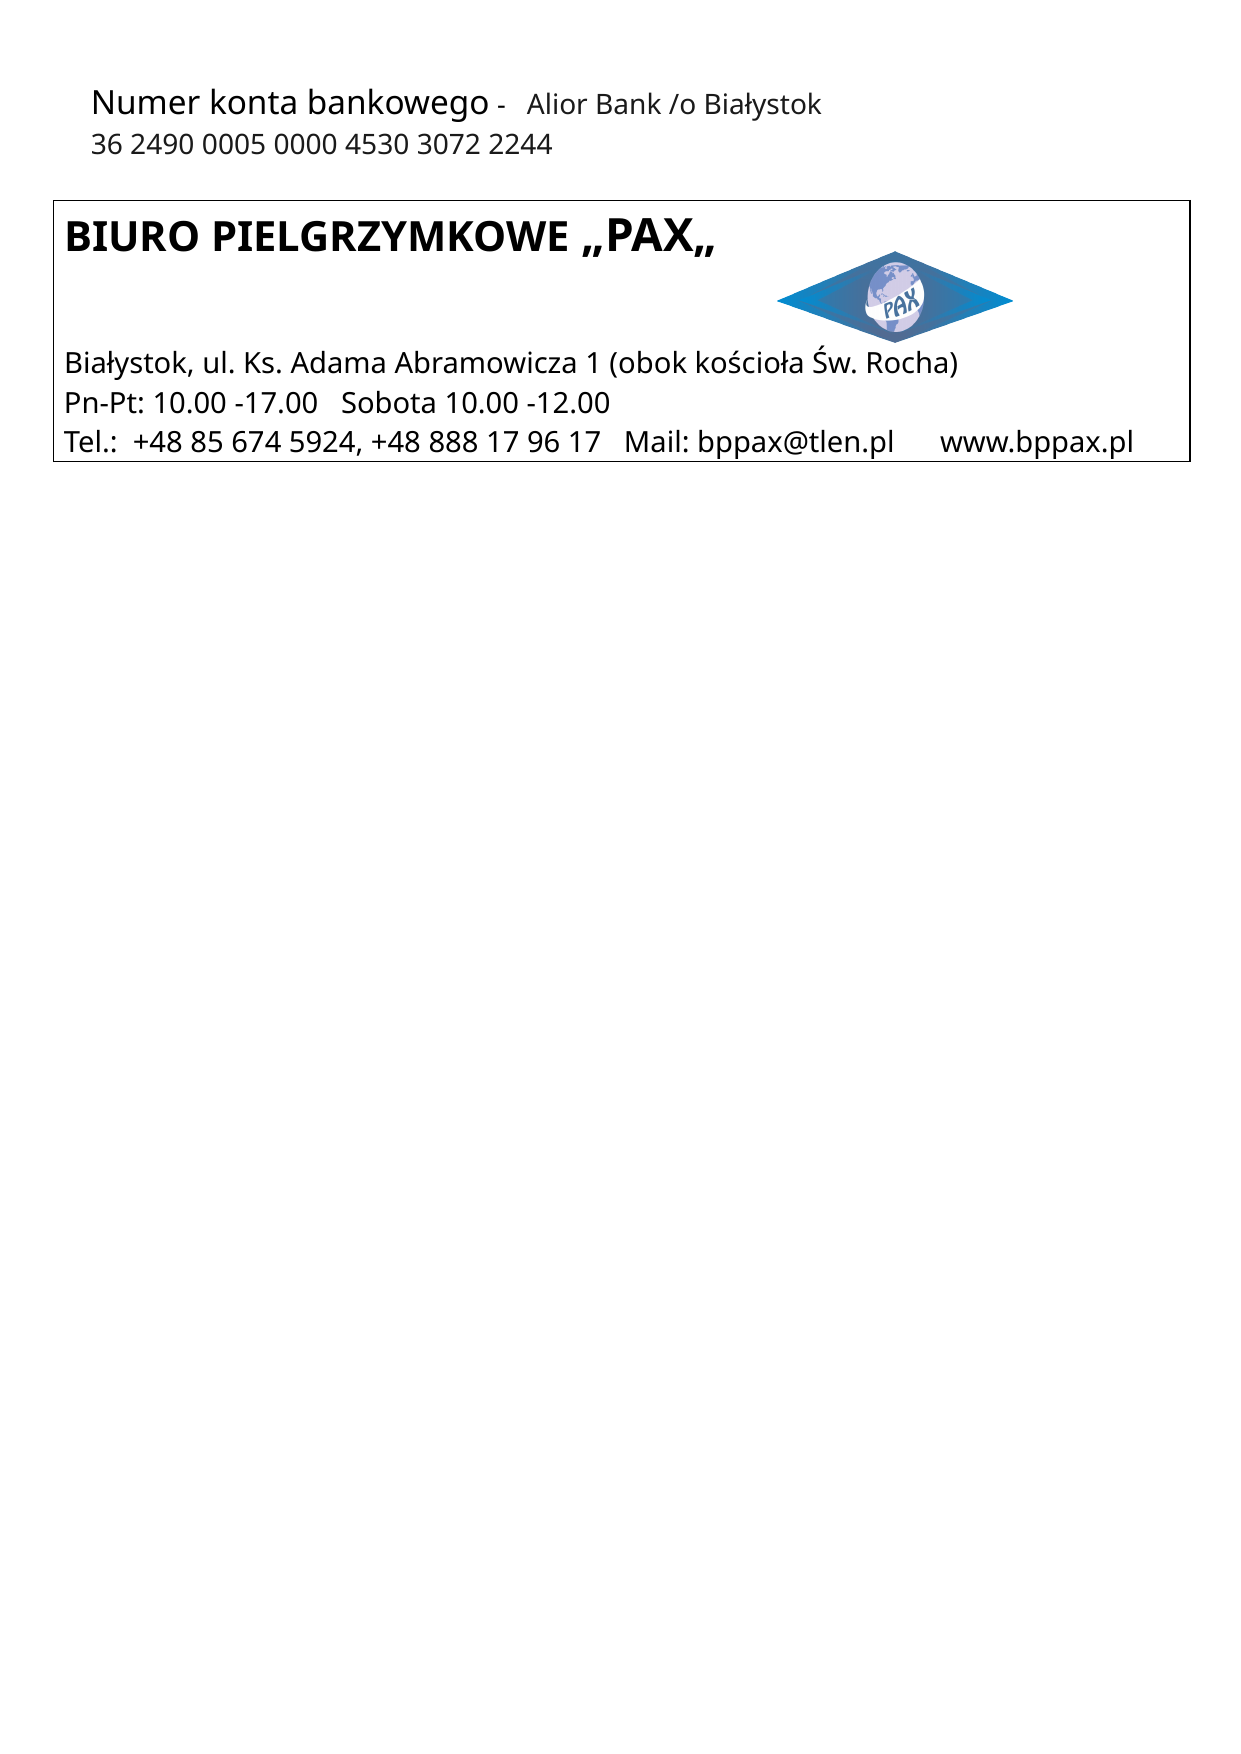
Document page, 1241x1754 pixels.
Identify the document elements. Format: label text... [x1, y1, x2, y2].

text Numer konta bankowego - Alior Bank /o Białystok 36 2490 0005 0000 4530 3072 2244 [91, 79, 1191, 163]
text Białystok, ul. Ks. Adama Abramowicza 1 (obok kościoła Św. Rocha) [54, 339, 1189, 379]
text BIURO PIELGRZYMKOWE „PAX„ [54, 201, 1189, 339]
text Tel.: +48 85 674 5924, +48 888 17 96 17 Mail: bppax@tlen.pl www.bppax.pl [54, 418, 1189, 461]
text Pn-Pt: 10.00 -17.00 Sobota 10.00 -12.00 [54, 379, 1189, 418]
